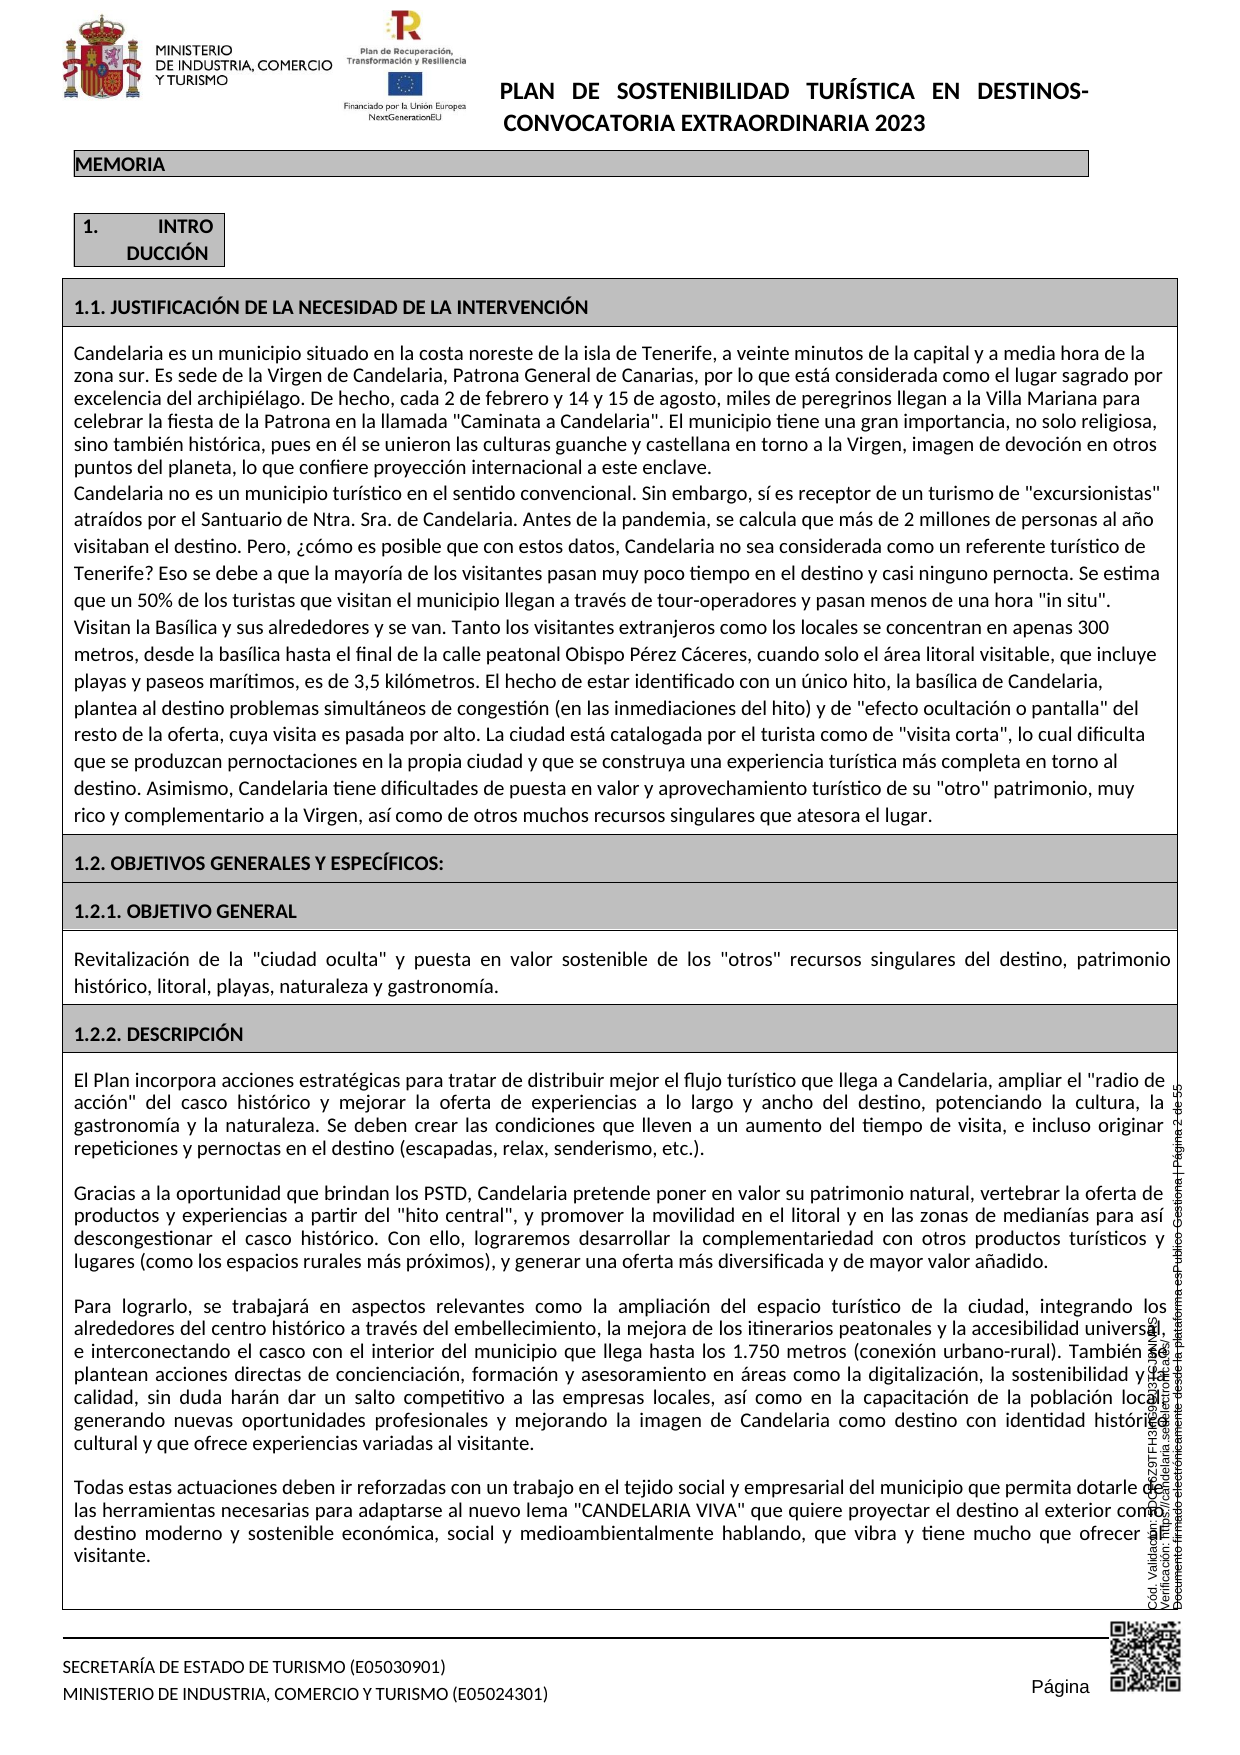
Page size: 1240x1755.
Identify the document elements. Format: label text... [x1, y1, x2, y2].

table_cell 1.2.2. DESCRIPCIÓN [63, 1005, 1177, 1052]
list INTRODUCCIÓN [75, 214, 224, 266]
table_cell 1.2. OBJETIVOS GENERALES Y ESPECÍFICOS: [63, 835, 1177, 882]
table_cell 1.2.1. OBJETIVO GENERAL [63, 883, 1177, 929]
table_header 1.1. JUSTIFICACIÓN DE LA NECESIDAD DE LA INTERVENCIÓN [63, 279, 1177, 326]
text MEMORIA [75, 151, 1088, 176]
table_cell Candelaria es un municipio situado en la costa noreste de la isla de Tenerife, a veinte minutos de la capital y a media hora de la zona sur. Es sede de la Virgen de Candelaria, Patrona General de Canarias, por lo que está considerada como el lugar sagrado por excelencia del archipiélago. De hecho, cada 2 de febrero y 14 y 15 de agosto, miles de peregrinos llegan a la Villa Mariana para celebrar la fiesta de la Patrona en la llamada "Caminata a Candelaria". El municipio tiene una gran importancia, no solo religiosa, sino también histórica, pues en él se unieron las culturas guanche y castellana en torno a la Virgen, imagen de devoción en otros puntos del planeta, lo que confiere proyección internacional a este enclave. Candelaria no es un municipio turístico en el sentido convencional. Sin embargo, sí es receptor de un turismo de "excursionistas" atraídos por el Santuario de Ntra. Sra. de Candelaria. Antes de la pandemia, se calcula que más de 2 millones de personas al año visitaban el destino. Pero, ¿cómo es posible que con estos datos, Candelaria no sea considerada como un referente turístico de Tenerife? Eso se debe a que la mayoría de los visitantes pasan muy poco tiempo en el destino y casi ninguno pernocta. Se estima que un 50% de los turistas que visitan el municipio llegan a través de tour-operadores y pasan menos de una hora "in situ". Visitan la Basílica y sus alrededores y se van. Tanto los visitantes extranjeros como los locales se concentran en apenas 300 metros, desde la basílica hasta el final de la calle peatonal Obispo Pérez Cáceres, cuando solo el área litoral visitable, que incluye playas y paseos marítimos, es de 3,5 kilómetros. El hecho de estar identificado con un único hito, la basílica de Candelaria, plantea al destino problemas simultáneos de congestión (en las inmediaciones del hito) y de "efecto ocultación o pantalla" del resto de la oferta, cuya visita es pasada por alto. La ciudad está catalogada por el turista como de "visita corta", lo cual dificulta que se produzcan pernoctaciones en la propia ciudad y que se construya una experiencia turística más completa en torno al destino. Asimismo, Candelaria tiene dificultades de puesta en valor y aprovechamiento turístico de su "otro" patrimonio, muy rico y complementario a la Virgen, así como de otros muchos recursos singulares que atesora el lugar. [63, 327, 1177, 834]
table_cell El Plan incorpora acciones estratégicas para tratar de distribuir mejor el flujo turístico que llega a Candelaria, ampliar el "radio de acción" del casco histórico y mejorar la oferta de experiencias a lo largo y ancho del destino, potenciando la cultura, la gastronomía y la naturaleza. Se deben crear las condiciones que lleven a un aumento del tiempo de visita, e incluso originar repeticiones y pernoctas en el destino (escapadas, relax, senderismo, etc.). Gracias a la oportunidad que brindan los PSTD, Candelaria pretende poner en valor su patrimonio natural, vertebrar la oferta de productos y experiencias a partir del "hito central", y promover la movilidad en el litoral y en las zonas de medianías para así descongestionar el casco histórico. Con ello, lograremos desarrollar la complementariedad con otros productos turísticos y lugares (como los espacios rurales más próximos), y generar una oferta más diversificada y de mayor valor añadido. Para lograrlo, se trabajará en aspectos relevantes como la ampliación del espacio turístico de la ciudad, integrando los alrededores del centro histórico a través del embellecimiento, la mejora de los itinerarios peatonales y la accesibilidad universal, e interconectando el casco con el interior del municipio que llega hasta los 1.750 metros (conexión urbano-rural). También se plantean acciones directas de concienciación, formación y asesoramiento en áreas como la digitalización, la sostenibilidad y la calidad, sin duda harán dar un salto competitivo a las empresas locales, así como en la capacitación de la población local, generando nuevas oportunidades profesionales y mejorando la imagen de Candelaria como destino con identidad histórico cultural y que ofrece experiencias variadas al visitante. Todas estas actuaciones deben ir reforzadas con un trabajo en el tejido social y empresarial del municipio que permita dotarle de las herramientas necesarias para adaptarse al nuevo lema "CANDELARIA VIVA" que quiere proyectar el destino al exterior como destino moderno y sostenible económica, social y medioambientalmente hablando, que vibra y tiene mucho que ofrecer al visitante. Para hacer de toda esta nueva estrategia una herramienta realmente efectiva, se trabajará en el posicionamiento de Candelaria a través de un plan integral de marketing digital, basado en datos obtenidos a través de una plataforma de Big Data, que permita llegar a ese turismo que busca productos gastronómicos, históricos y naturales únicos, a 20 minutos de la capital insular. [63, 1053, 1177, 1609]
table_cell Revitalización de la "ciudad oculta" y puesta en valor sostenible de los "otros" recursos singulares del destino, patrimonio histórico, litoral, playas, naturaleza y gastronomía. [63, 931, 1177, 1004]
